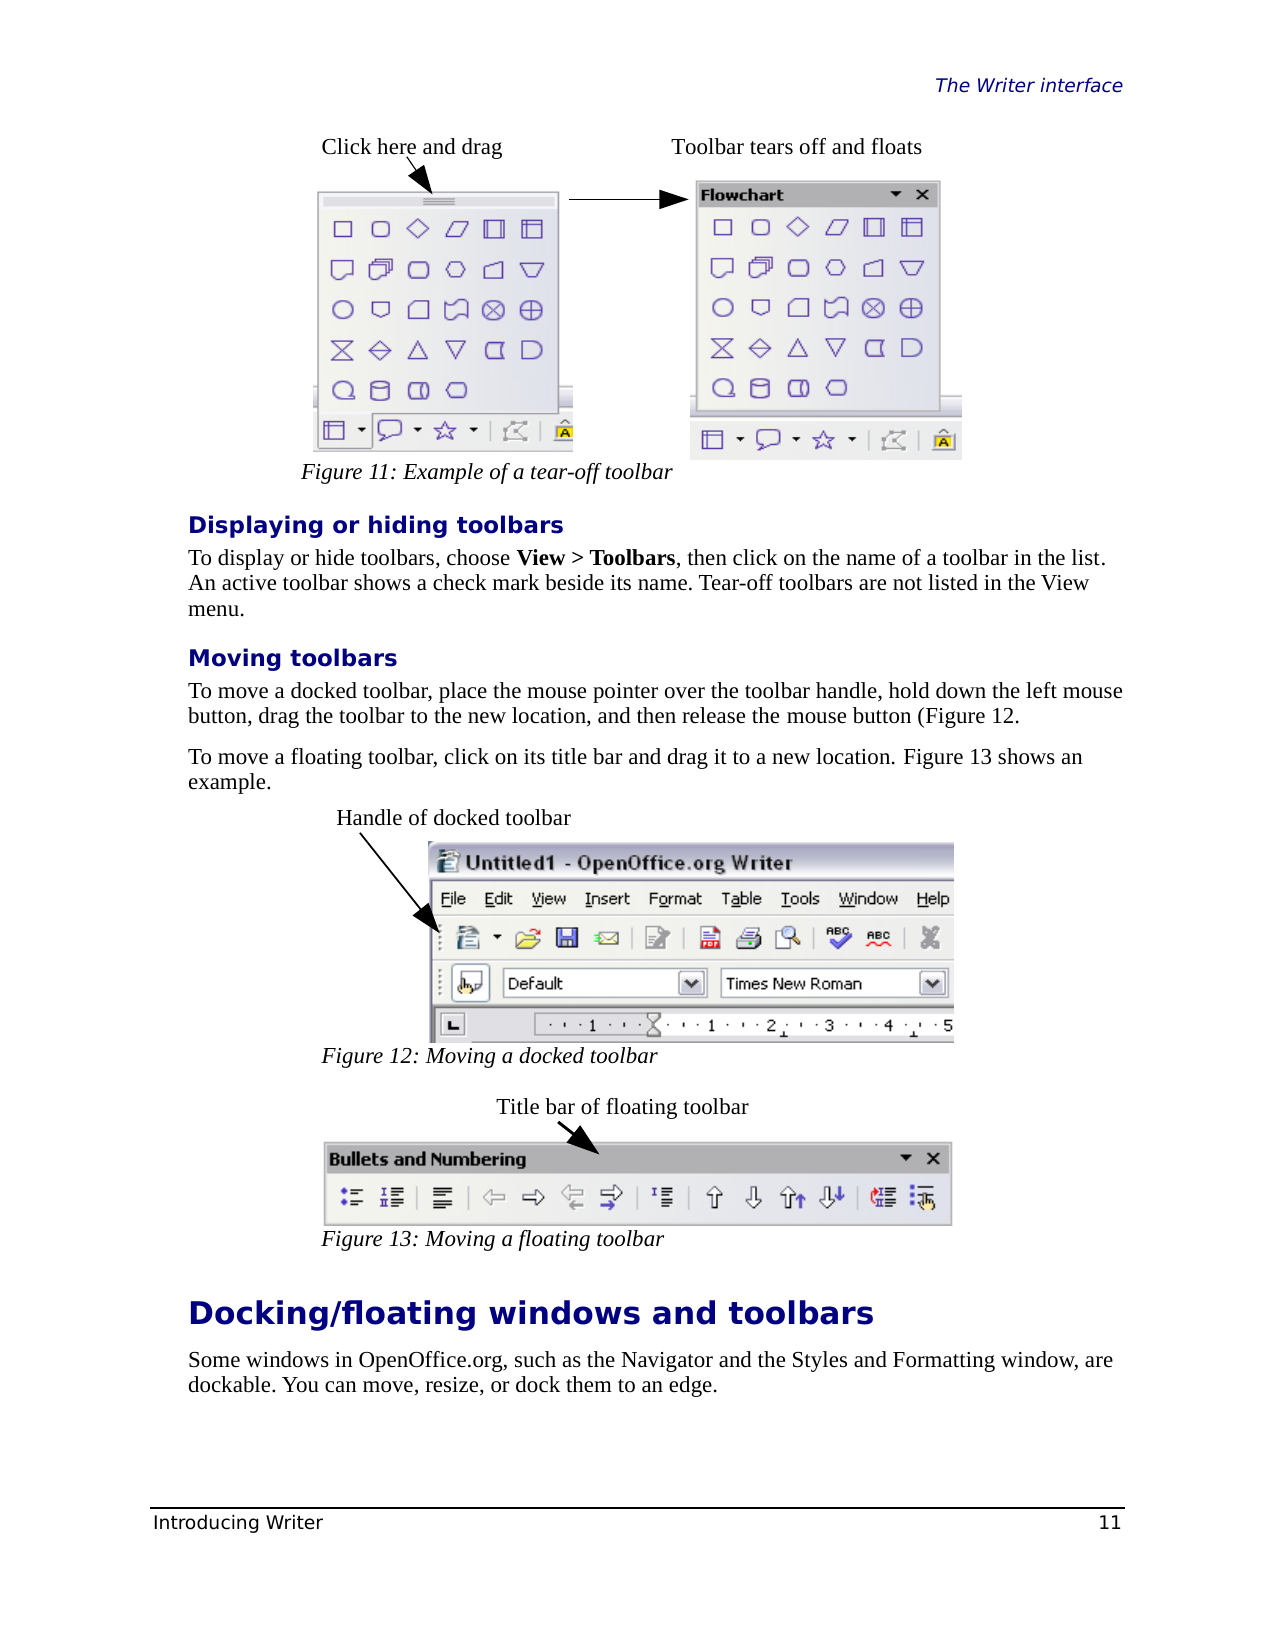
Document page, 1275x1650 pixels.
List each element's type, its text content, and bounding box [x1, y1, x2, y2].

text To move a docked toolbar, place the mouse pointer over the toolbar handle, hold down the left mouse button, drag the toolbar to the new location, and then release the mouse button (Figure 12. [188, 678, 1125, 729]
text Figure 13: Moving a floating toolbar [321, 1226, 954, 1251]
text To display or hide toolbars, choose View > Toolbars, then click on the name of a toolbar in the list. An active toolbar shows a check mark beside its name. Tear-off toolbars are not listed in the View menu. [188, 545, 1125, 621]
subtitle Moving toolbars [188, 645, 1125, 672]
text To move a floating toolbar, click on its title bar and drag it to a new location. Figure 13 shows an example. [188, 743, 1125, 794]
picture [428, 841, 954, 1043]
subtitle Displaying or hiding toolbars [188, 512, 1125, 539]
text Some windows in OpenOffice.org, such as the Navigator and the Styles and Formatting window, are dockable. You can move, resize, or dock them to an edge. [188, 1347, 1125, 1398]
text Figure 13: Moving a floating toolbar [321, 1087, 954, 1139]
subtitle Docking/floating windows and toolbars [188, 1296, 1125, 1332]
picture [690, 174, 962, 460]
picture [313, 185, 573, 452]
text Figure 11: Example of a tear-off toolbar [301, 134, 974, 485]
text Figure 12: Moving a docked toolbar [321, 797, 953, 1068]
picture [321, 1139, 954, 1226]
